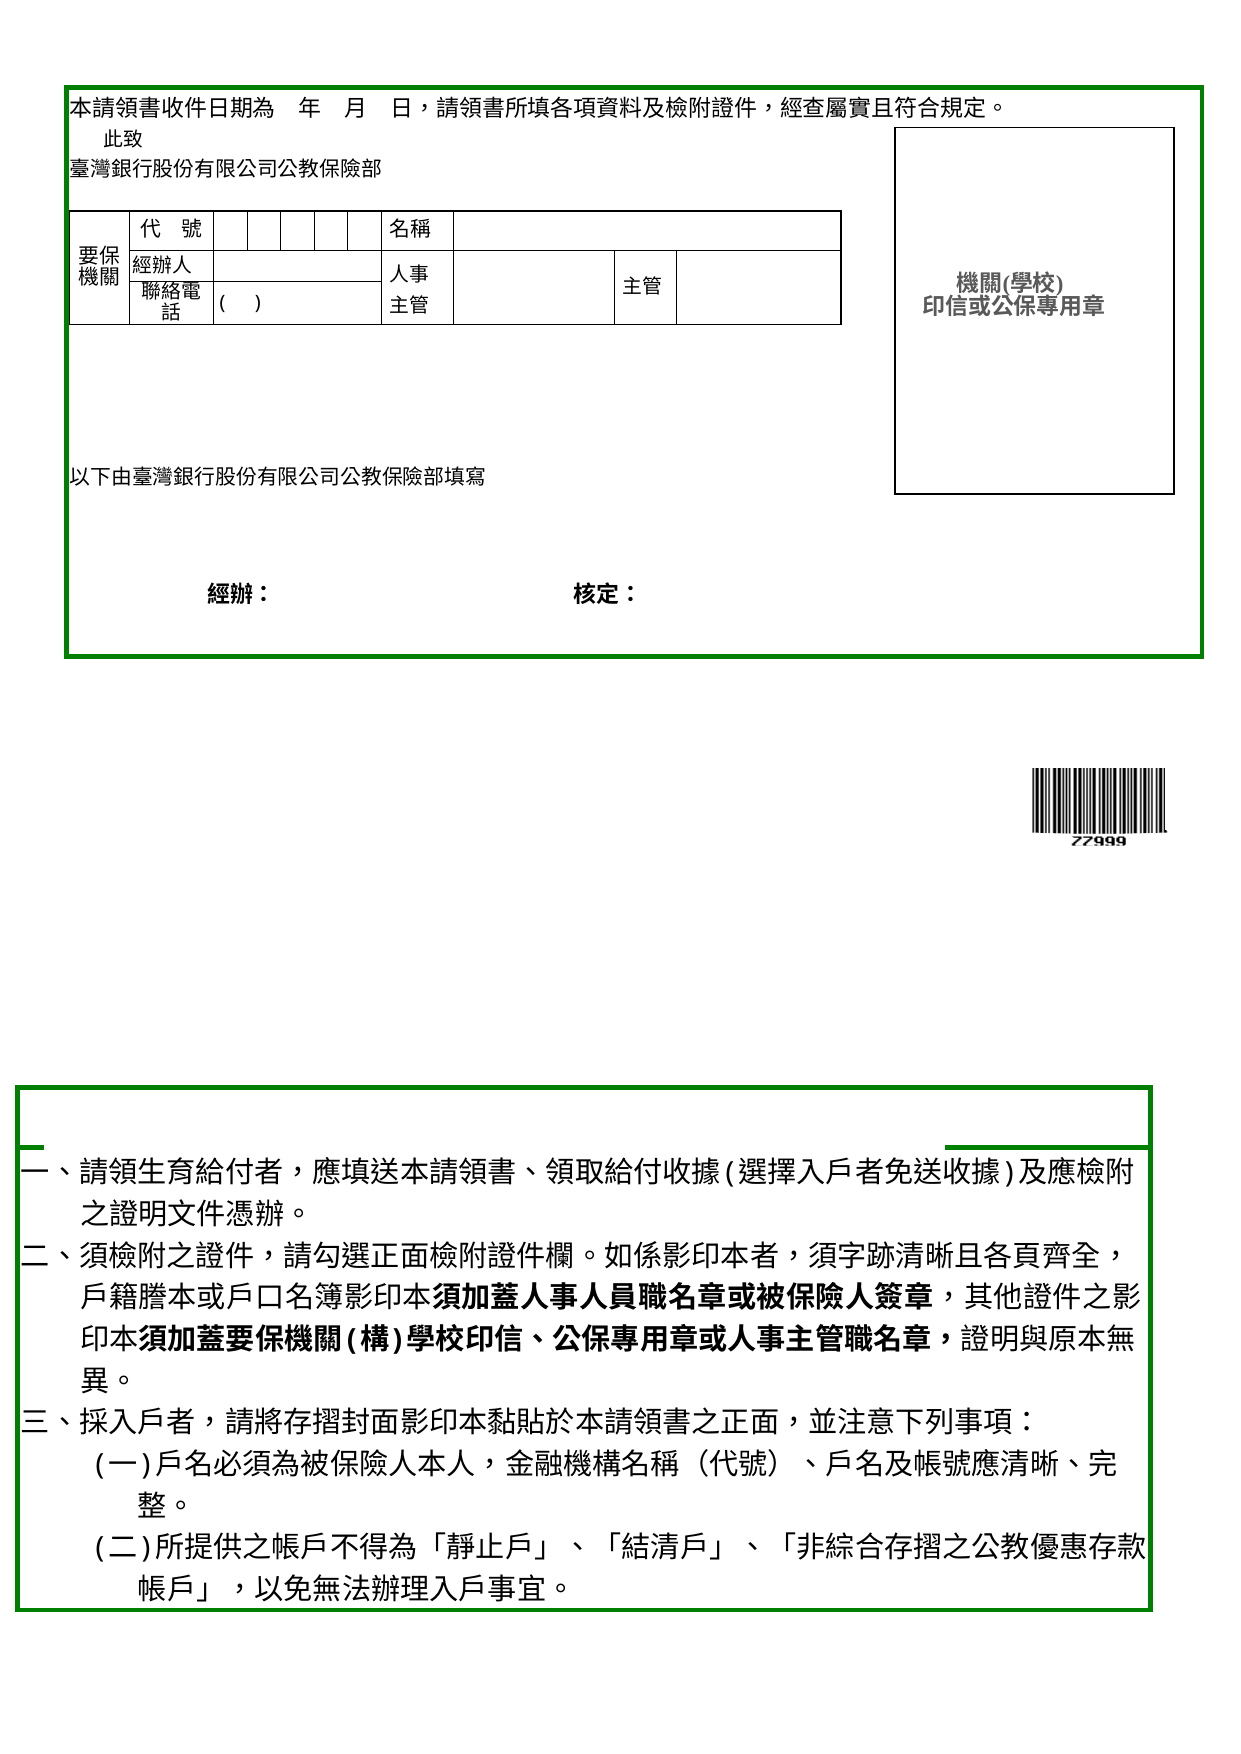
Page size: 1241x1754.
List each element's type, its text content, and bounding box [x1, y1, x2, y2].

table_cell [677, 251, 840, 324]
table_cell ( ) [214, 282, 381, 324]
table_cell 人事 主管 [382, 251, 453, 324]
table_cell 聯絡電話 [130, 282, 213, 324]
table_header [454, 212, 840, 250]
table_header 請 領 生 育 給 付 說 明 [20, 1090, 1148, 1154]
table_cell 本請領書收件日期為 年 月 日，請領書所填各項資料及檢附證件，經查屬實且符合規定。 此致 臺灣銀行股份有限公司公教保險部 [69, 90, 1200, 460]
table_header [281, 212, 314, 250]
table_cell 主管 [615, 251, 676, 324]
table_header [248, 212, 280, 250]
table_cell [214, 251, 381, 281]
table_header 要保 機關 [70, 212, 129, 324]
table_cell 一、請領生育給付者，應填送本請領書、領取給付收據(選擇入戶者免送收據)及應檢附之證明文件憑辦。 二、須檢附之證件，請勾選正面檢附證件欄。如係影印本者，須字跡清晰且各頁齊全，戶籍謄本或戶口名簿影印本須加蓋人事人員職名章或被保險人簽章，其他證件之影印本須加蓋要保機關(構)學校印信、公保專用章或人事主管職名章，證明與原本無異。 三、採入戶者，請將存摺封面影印本黏貼於本請領書之正面，並注意下列事項： (一)戶名必須為被保險人本人，金融機構名稱（代號）、戶名及帳號應清晰、完整。 (二)所提供之帳戶不得為「靜止戶」、「結清戶」、「非綜合存摺之公教優惠存款帳戶」，以免無法辦理入戶事宜。 [20, 1150, 1148, 1608]
table_cell [454, 251, 614, 324]
table_header [214, 212, 247, 250]
table_header [315, 212, 347, 250]
table_cell 經辦人 [130, 251, 213, 281]
table_header 代號 [130, 212, 213, 250]
table_cell 本請領書收件日期為 年 月 日，請領書所填各項資料及檢附證件，經查屬實且符合規定。 此致 臺灣銀行股份有限公司公教保險部 [896, 128, 1173, 493]
table_header 名稱 [382, 212, 453, 250]
table_header [348, 212, 381, 250]
table_cell 以下由臺灣銀行股份有限公司公教保險部填寫 經辦： 核定： [69, 460, 1200, 654]
